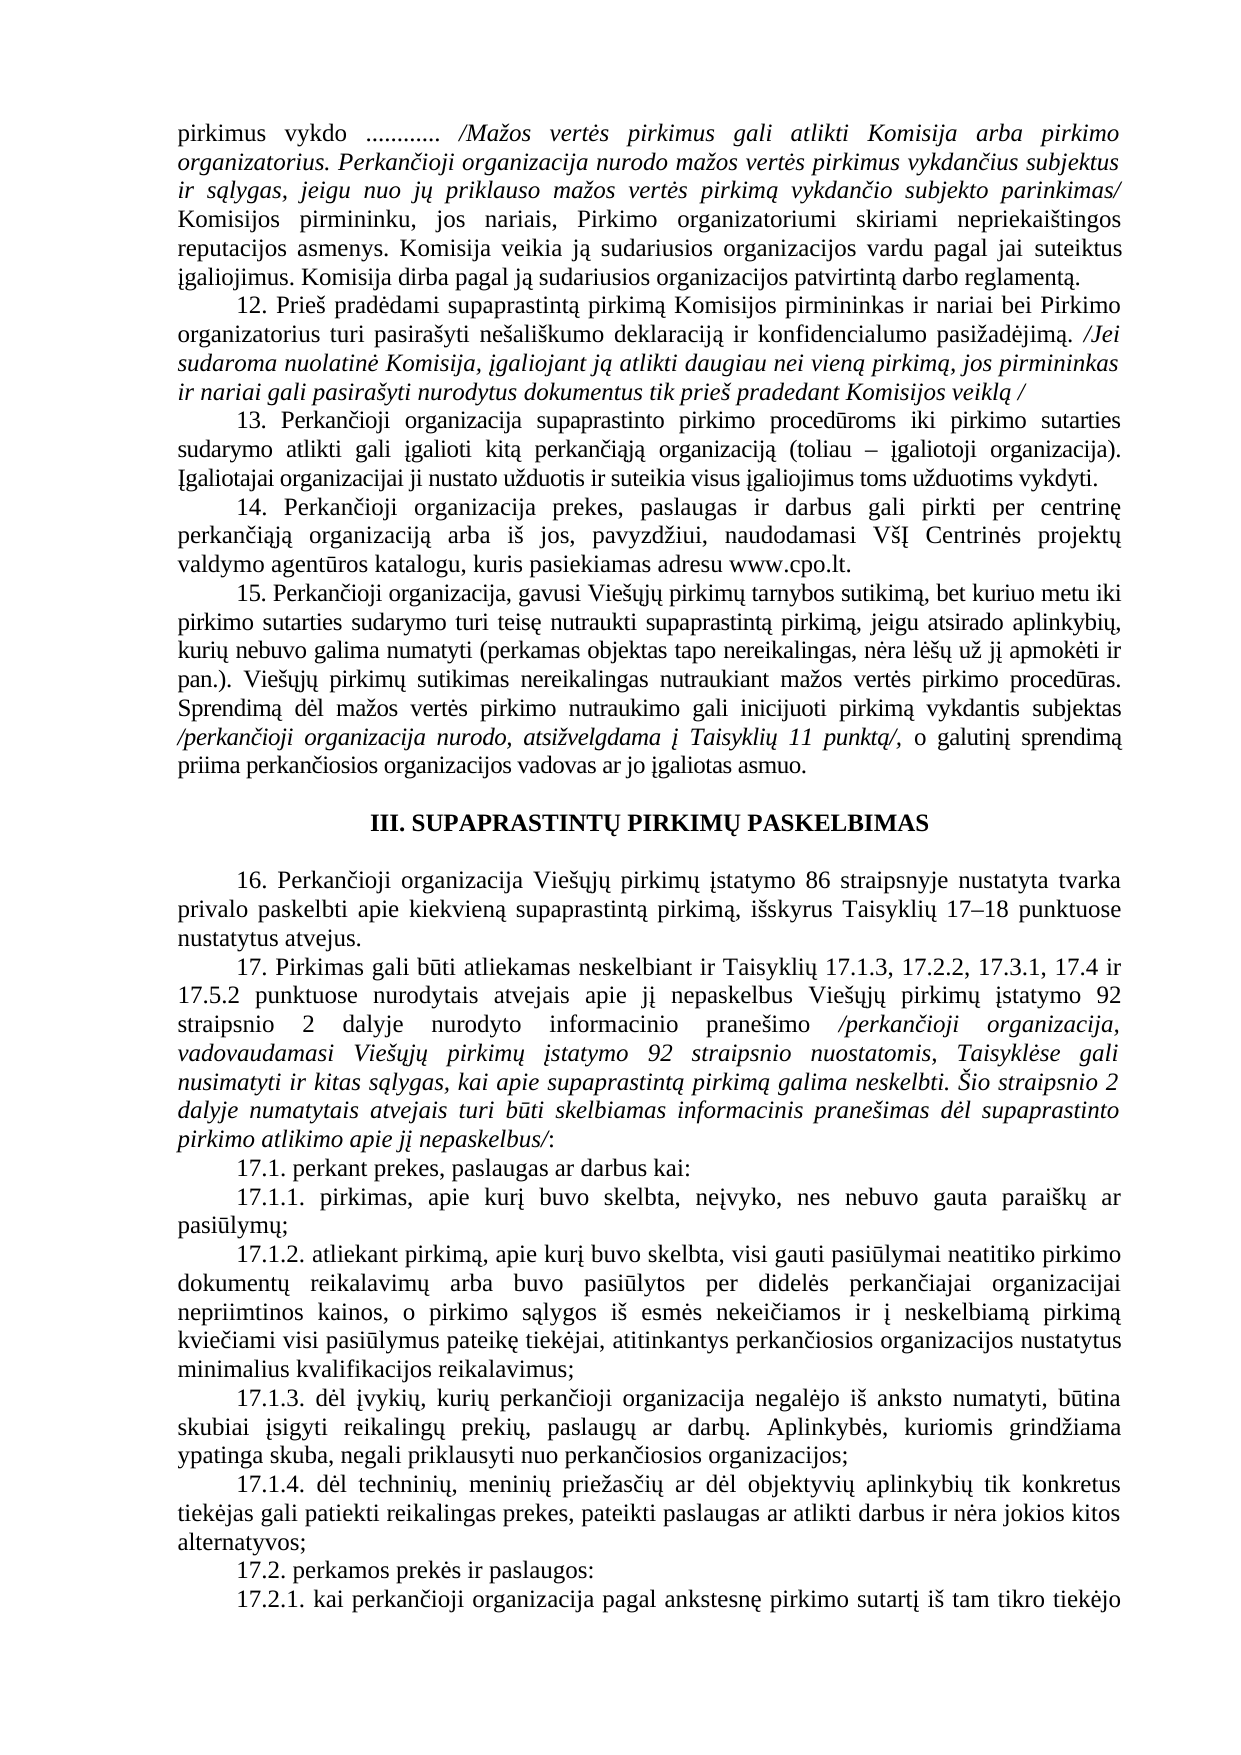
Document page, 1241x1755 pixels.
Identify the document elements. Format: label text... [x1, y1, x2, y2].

text 17.2.1. kai perkančioji organizacija pagal ankstesnę pirkimo sutartį iš tam tikro tiekėjo [177, 1584, 1122, 1613]
text 17. Pirkimas gali būti atliekamas neskelbiant ir Taisyklių 17.1.3, 17.2.2, 17.3.1, 17.4 ir 17.5.2 punktuose nurodytais atvejais apie jį nepaskelbus Viešųjų pirkimų įstatymo 92 straipsnio 2 dalyje nurodyto informacinio pranešimo /perkančioji organizacija, vadovaudamasi Viešųjų pirkimų įstatymo 92 straipsnio nuostatomis, Taisyklėse gali nusimatyti ir kitas sąlygas, kai apie supaprastintą pirkimą galima neskelbti. Šio straipsnio 2 dalyje numatytais atvejais turi būti skelbiamas informacinis pranešimas dėl supaprastinto pirkimo atlikimo apie jį nepaskelbus/: [177, 952, 1122, 1153]
text III. SUPAPRASTINTŲ PIRKIMŲ PASKELBIMAS [177, 808, 1122, 837]
text 17.1.1. pirkimas, apie kurį buvo skelbta, neįvyko, nes nebuvo gauta paraiškų ar pasiūlymų; [177, 1182, 1122, 1239]
text 12. Prieš pradėdami supaprastintą pirkimą Komisijos pirmininkas ir nariai bei Pirkimo organizatorius turi pasirašyti nešališkumo deklaraciją ir konfidencialumo pasižadėjimą. /Jei sudaroma nuolatinė Komisija, įgaliojant ją atlikti daugiau nei vieną pirkimą, jos pirmininkas ir nariai gali pasirašyti nurodytus dokumentus tik prieš pradedant Komisijos veiklą / [177, 291, 1122, 406]
text 14. Perkančioji organizacija prekes, paslaugas ir darbus gali pirkti per centrinę perkančiąją organizaciją arba iš jos, pavyzdžiui, naudodamasi VšĮ Centrinės projektų valdymo agentūros katalogu, kuris pasiekiamas adresu www.cpo.lt. [177, 492, 1122, 578]
text 16. Perkančioji organizacija Viešųjų pirkimų įstatymo 86 straipsnyje nustatyta tvarka privalo paskelbti apie kiekvieną supaprastintą pirkimą, išskyrus Taisyklių 17–18 punktuose nustatytus atvejus. [177, 866, 1122, 952]
text 17.1.2. atliekant pirkimą, apie kurį buvo skelbta, visi gauti pasiūlymai neatitiko pirkimo dokumentų reikalavimų arba buvo pasiūlytos per didelės perkančiajai organizacijai nepriimtinos kainos, o pirkimo sąlygos iš esmės nekeičiamos ir į neskelbiamą pirkimą kviečiami visi pasiūlymus pateikę tiekėjai, atitinkantys perkančiosios organizacijos nustatytus minimalius kvalifikacijos reikalavimus; [177, 1239, 1122, 1383]
text 17.1.3. dėl įvykių, kurių perkančioji organizacija negalėjo iš anksto numatyti, būtina skubiai įsigyti reikalingų prekių, paslaugų ar darbų. Aplinkybės, kuriomis grindžiama ypatinga skuba, negali priklausyti nuo perkančiosios organizacijos; [177, 1383, 1122, 1469]
text 15. Perkančioji organizacija, gavusi Viešųjų pirkimų tarnybos sutikimą, bet kuriuo metu iki pirkimo sutarties sudarymo turi teisę nutraukti supaprastintą pirkimą, jeigu atsirado aplinkybių, kurių nebuvo galima numatyti (perkamas objektas tapo nereikalingas, nėra lėšų už jį apmokėti ir pan.). Viešųjų pirkimų sutikimas nereikalingas nutraukiant mažos vertės pirkimo procedūras. Sprendimą dėl mažos vertės pirkimo nutraukimo gali inicijuoti pirkimą vykdantis subjektas /perkančioji organizacija nurodo, atsižvelgdama į Taisyklių 11 punktą/, o galutinį sprendimą priima perkančiosios organizacijos vadovas ar jo įgaliotas asmuo. [177, 578, 1122, 779]
text 17.1. perkant prekes, paslaugas ar darbus kai: [177, 1153, 1122, 1182]
text 17.2. perkamos prekės ir paslaugos: [177, 1556, 1122, 1584]
text 17.1.4. dėl techninių, meninių priežasčių ar dėl objektyvių aplinkybių tik konkretus tiekėjas gali patiekti reikalingas prekes, pateikti paslaugas ar atlikti darbus ir nėra jokios kitos alternatyvos; [177, 1469, 1122, 1556]
text 13. Perkančioji organizacija supaprastinto pirkimo procedūroms iki pirkimo sutarties sudarymo atlikti gali įgalioti kitą perkančiąją organizaciją (toliau – įgaliotoji organizacija). Įgaliotajai organizacijai ji nustato užduotis ir suteikia visus įgaliojimus toms užduotims vykdyti. [177, 406, 1122, 492]
text pirkimus vykdo ............ /Mažos vertės pirkimus gali atlikti Komisija arba pirkimo organizatorius. Perkančioji organizacija nurodo mažos vertės pirkimus vykdančius subjektus ir sąlygas, jeigu nuo jų priklauso mažos vertės pirkimą vykdančio subjekto parinkimas/ Komisijos pirmininku, jos nariais, Pirkimo organizatoriumi skiriami nepriekaištingos reputacijos asmenys. Komisija veikia ją sudariusios organizacijos vardu pagal jai suteiktus įgaliojimus. Komisija dirba pagal ją sudariusios organizacijos patvirtintą darbo reglamentą. [177, 118, 1122, 291]
